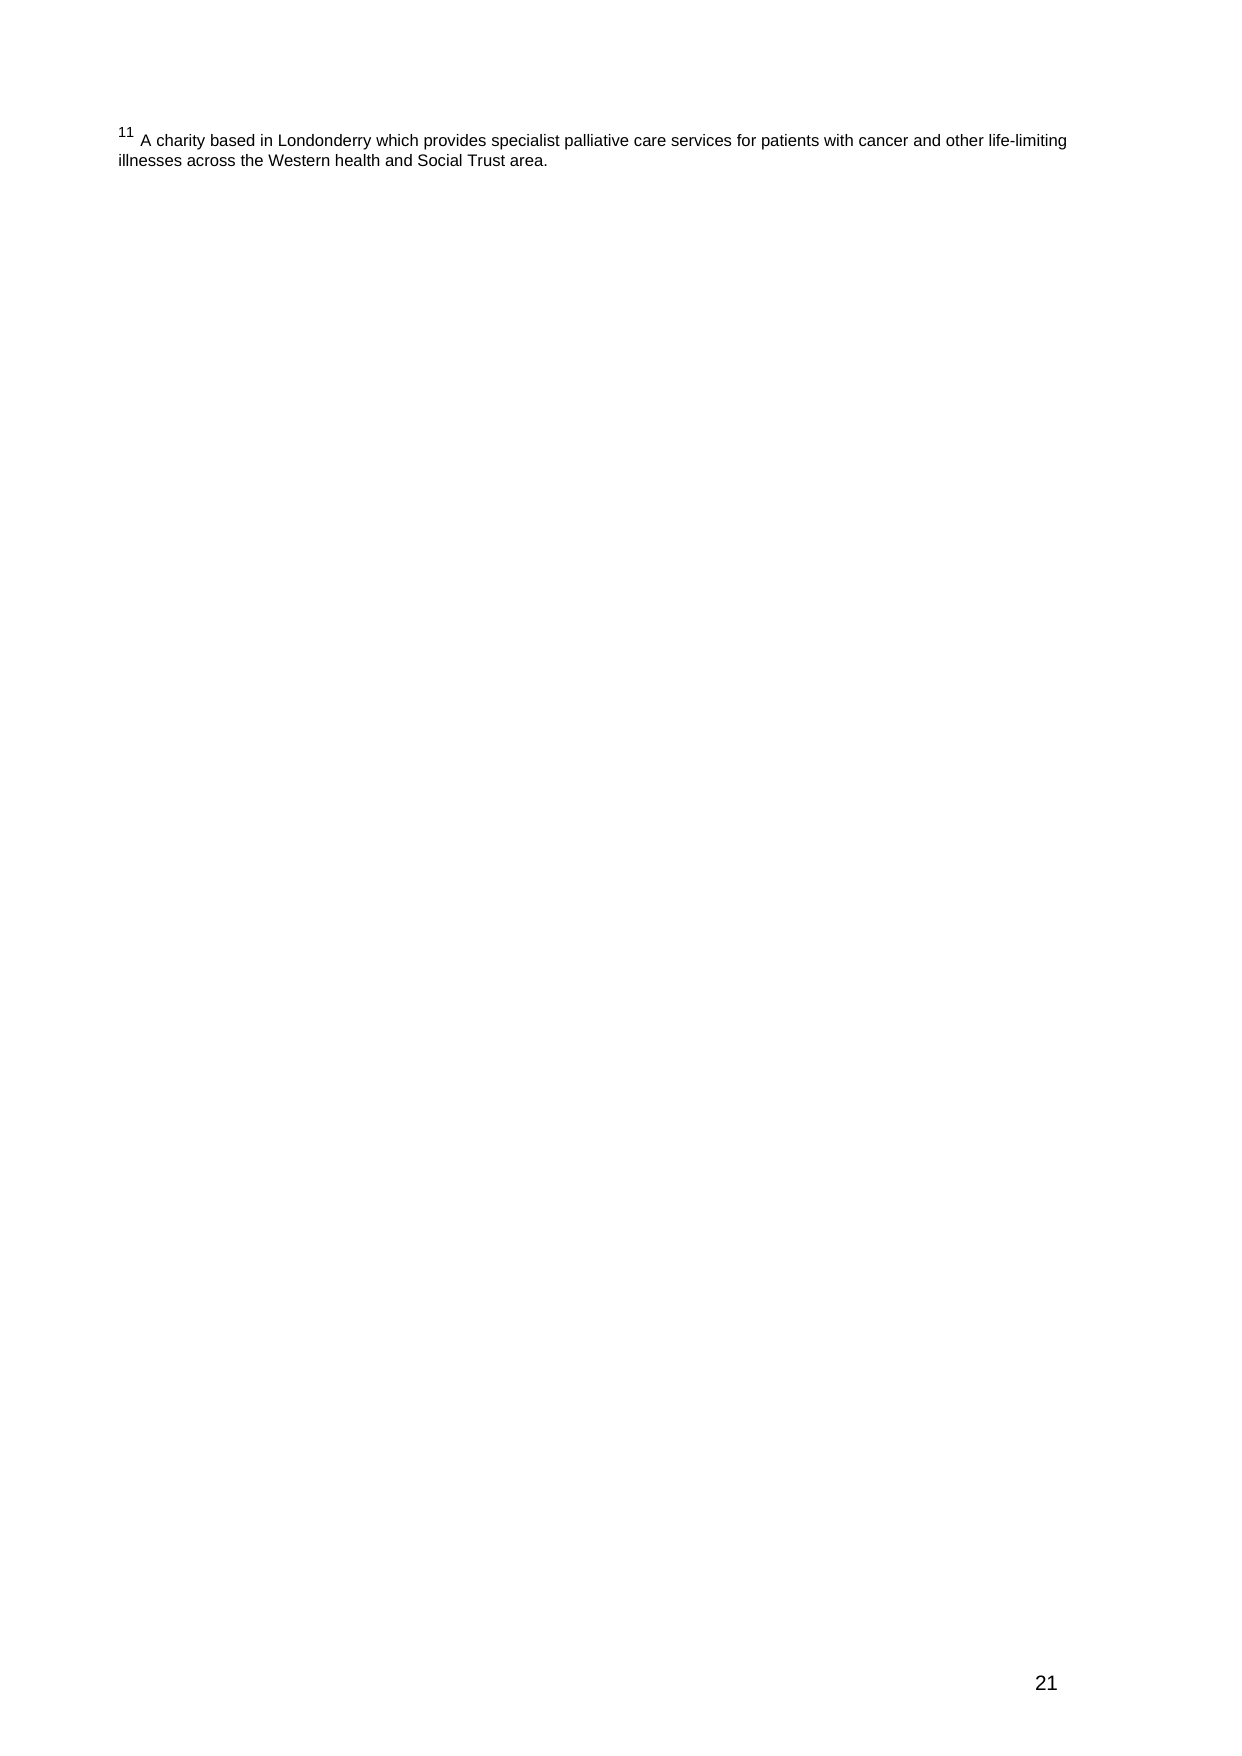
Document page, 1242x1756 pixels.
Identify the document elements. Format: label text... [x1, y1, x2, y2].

text 11 A charity based in Londonderry which provides specialist palliative care services for patients with cancer and other life-limiting illnesses across the Western health and Social Trust area. [118, 123, 1115, 170]
